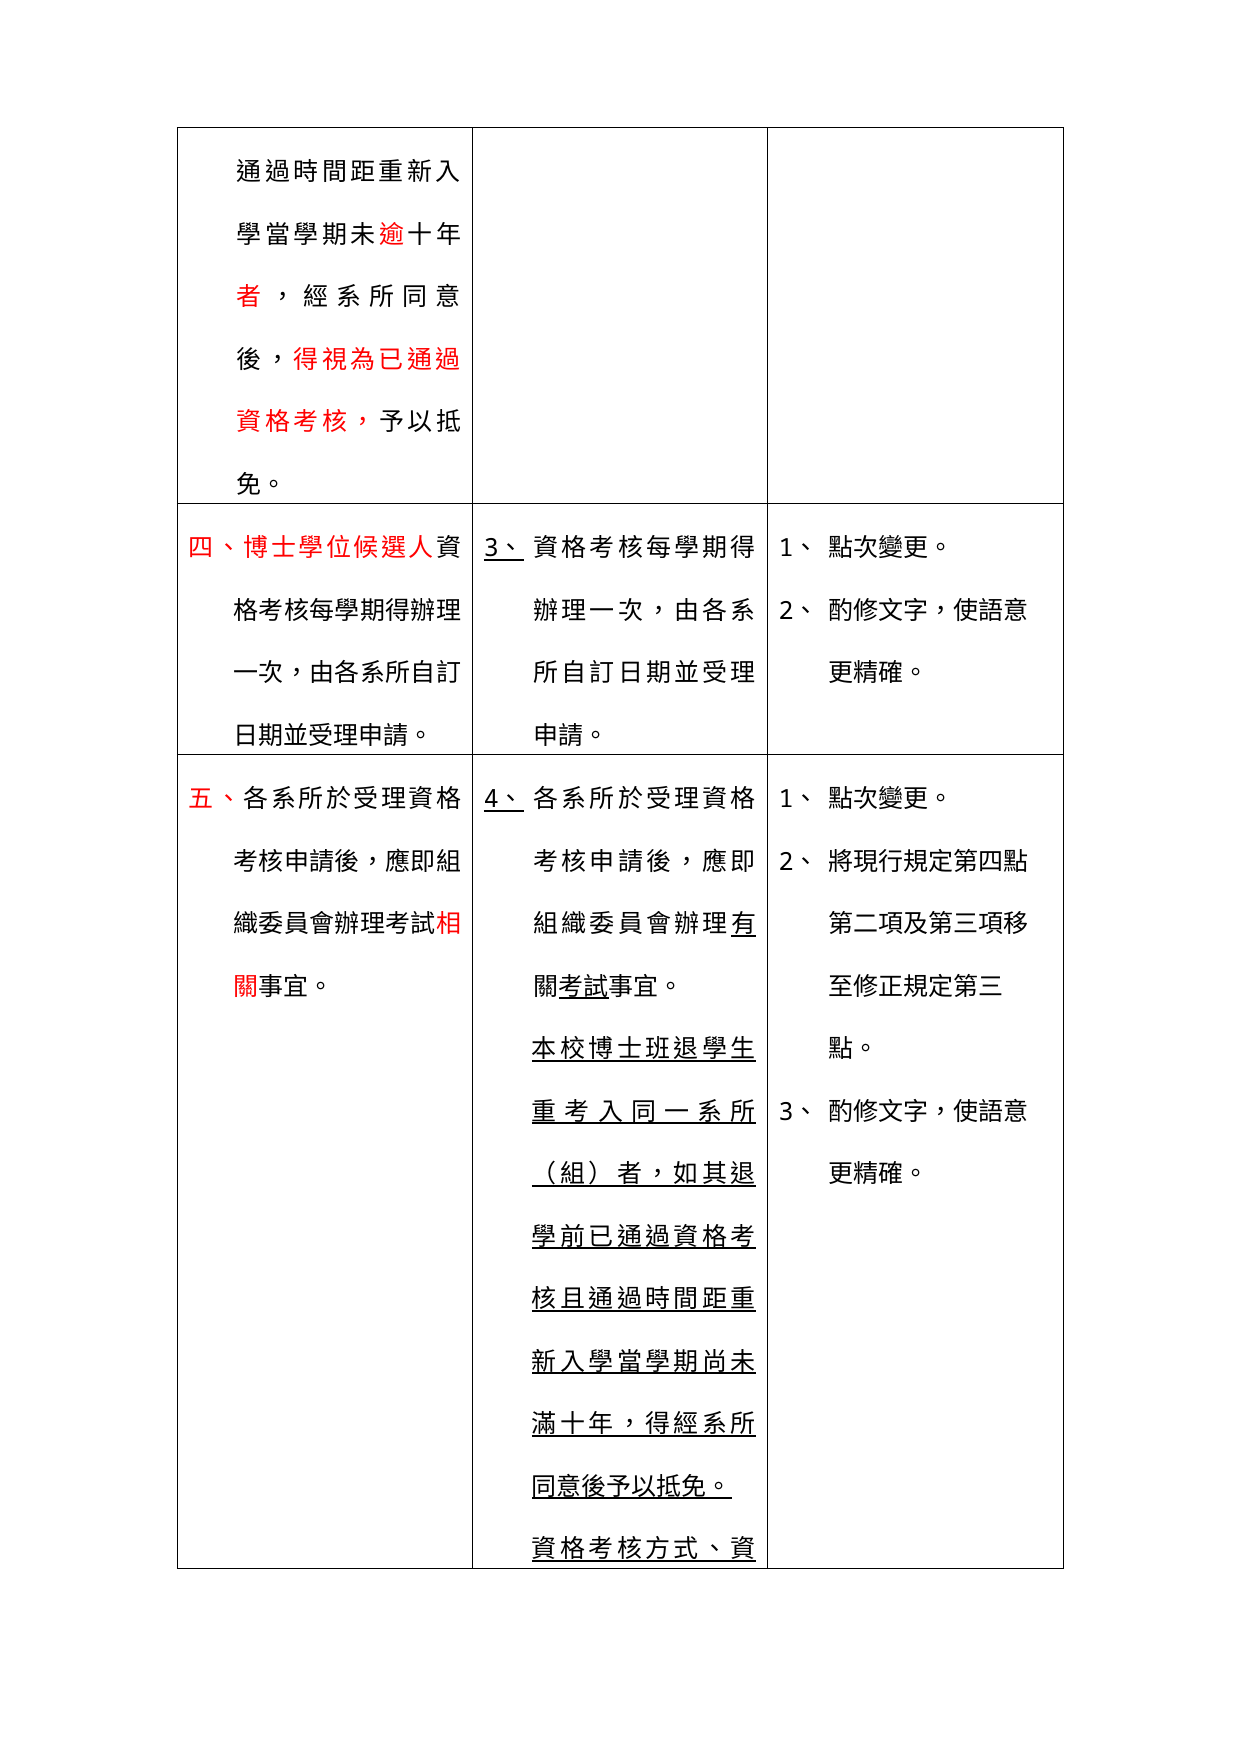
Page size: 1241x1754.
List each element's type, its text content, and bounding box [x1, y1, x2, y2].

table_cell 四、博士學位候選人資格考核每學期得辦理一次，由各系所自訂日期並受理申請。 [178, 504, 472, 754]
table_cell [768, 128, 1063, 503]
table_cell 點次變更。 將現行規定第四點第二項及第三項移至修正規定第三點。 酌修文字，使語意更精確。 [768, 755, 1063, 1568]
table_cell 資格考核每學期得辦理一次，由各系所自訂日期並受理申請。 [473, 504, 767, 754]
table_cell 通過時間距重新入學當學期未逾十年者，經系所同意後，得視為已通過資格考核，予以抵免。 [178, 128, 472, 503]
table_cell 五、各系所於受理資格考核申請後，應即組織委員會辦理考試相關事宜。 [178, 755, 472, 1568]
table_cell 點次變更。 酌修文字，使語意更精確。 [768, 504, 1063, 754]
table_cell 各系所於受理資格考核申請後，應即組織委員會辦理有關考試事宜。 本校博士班退學生重考入同一系所（組）者，如其退學前已通過資格考核且通過時間距重新入學當學期尚未滿十年，得經系所同意後予以抵免。 資格考核方式、資 [473, 755, 767, 1568]
table_cell [473, 128, 767, 503]
